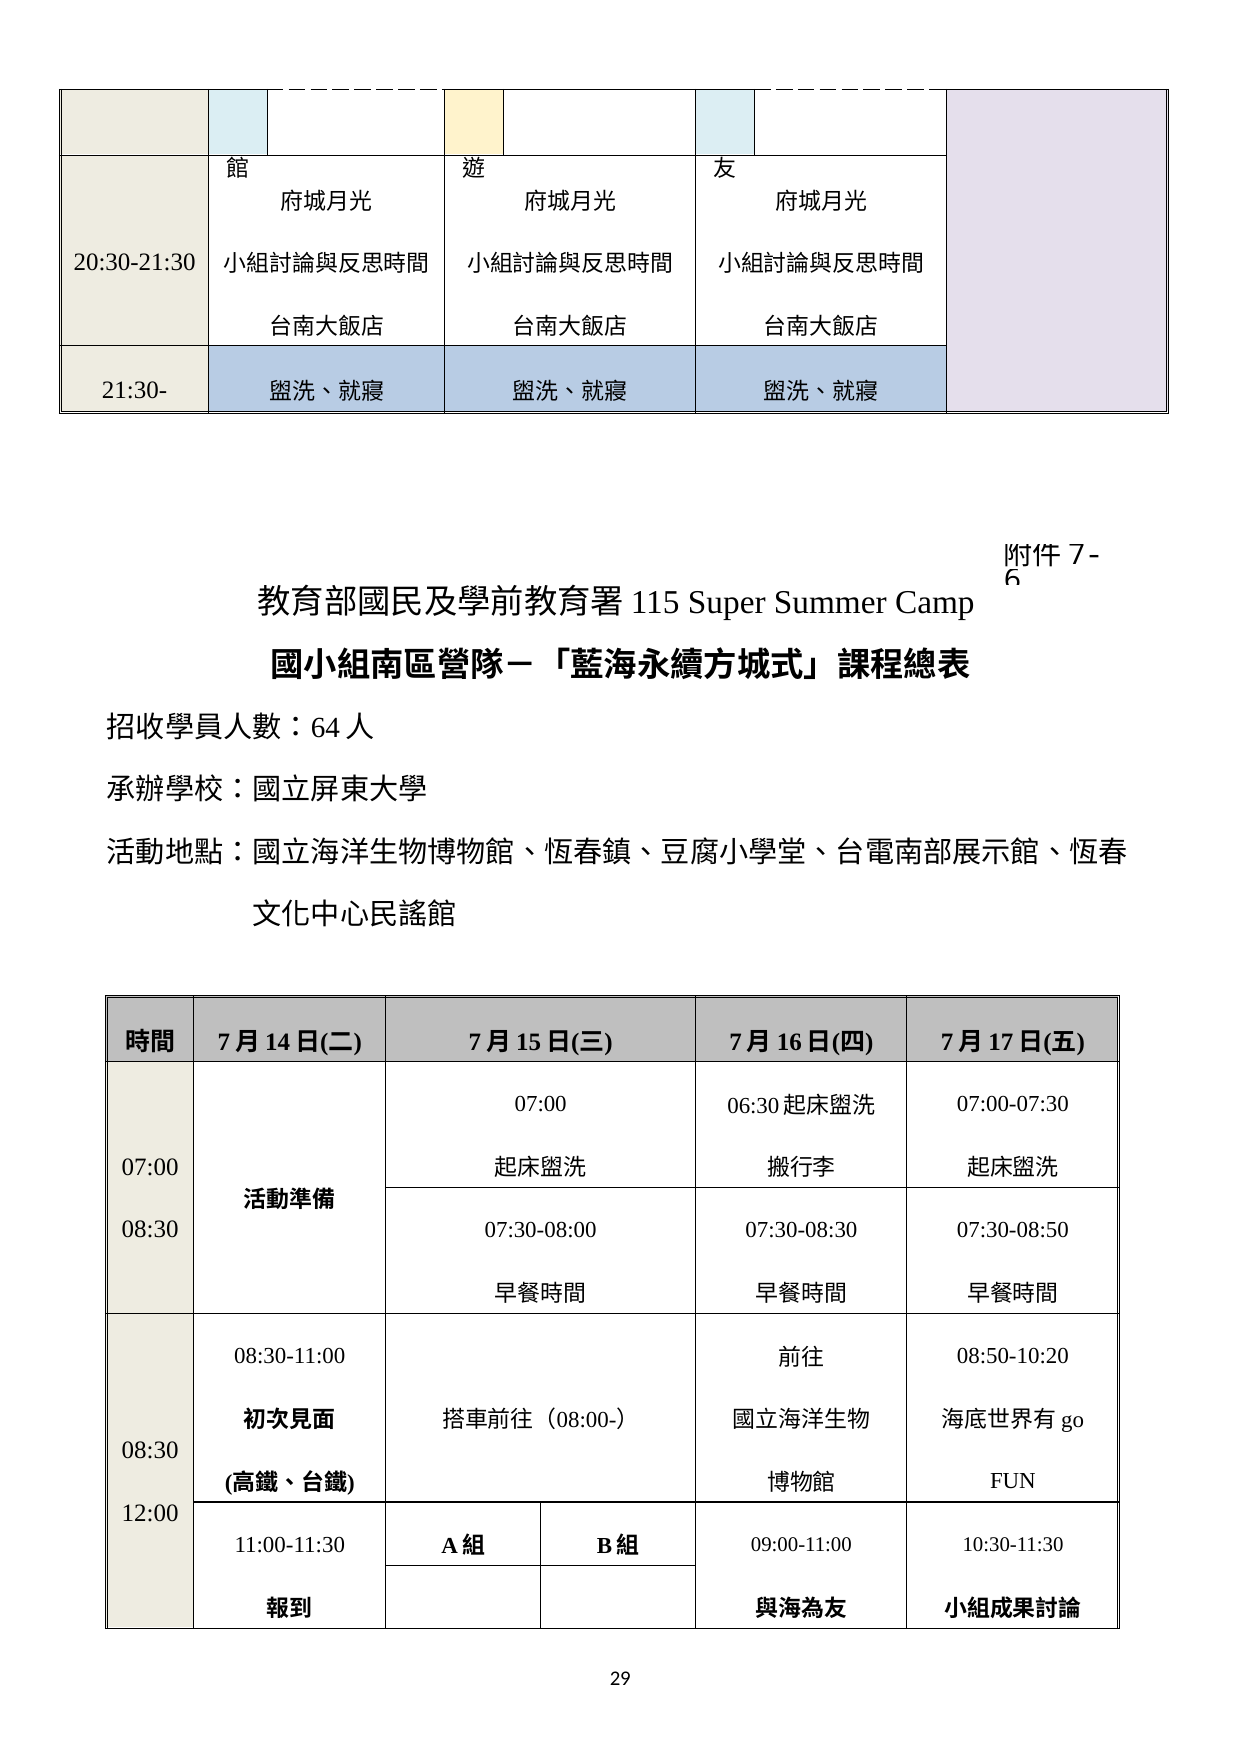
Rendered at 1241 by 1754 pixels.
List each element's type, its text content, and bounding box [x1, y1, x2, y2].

table_cell B組 [541, 1503, 695, 1565]
table_cell 府城月光 小組討論與反思時間 台南大飯店 [209, 156, 444, 345]
table_header 7月16日(四) [696, 998, 906, 1061]
table_header 7月14日(二) [194, 998, 385, 1061]
table_cell 活動準備 [194, 1062, 385, 1313]
table_cell 和AI做朋友 [696, 90, 754, 154]
text 教育部國民及學前教育署115 Super Summer Camp [106, 537, 1134, 620]
table_header 7月17日(五) [907, 998, 1117, 1061]
table_cell Fun心玩桌遊 [445, 90, 503, 154]
table_cell 07:00 起床盥洗 [386, 1062, 695, 1187]
text 附件7-6 [1003, 544, 1119, 585]
table_cell 08:50-10:20 海底世界有go FUN [907, 1314, 1117, 1501]
table_cell 08:30-11:00 初次見面 (高鐵、台鐵) [194, 1314, 385, 1501]
table_cell 07:00 08:30 [108, 1062, 193, 1313]
table_cell [541, 1566, 695, 1627]
table_cell 07:00-07:30 起床盥洗 [907, 1062, 1117, 1187]
table_cell [947, 90, 1166, 411]
table_cell 21:30- [62, 346, 208, 411]
table_cell 09:00-11:00 與海為友 [696, 1503, 906, 1627]
table_cell 20:30-21:30 [62, 156, 208, 345]
table_header 7月15日(三) [386, 998, 695, 1061]
table_cell 前往 國立海洋生物 博物館 [696, 1314, 906, 1501]
table_cell 07:30-08:50 早餐時間 [907, 1188, 1117, 1313]
table_cell 府城月光 小組討論與反思時間 台南大飯店 [445, 156, 695, 345]
text 活動地點：國立海洋生物博物館、恆春鎮、豆腐小學堂、台電南部展示館、恆春文化中心民謠館 [106, 808, 1134, 933]
text 國小組南區營隊－「藍海永續方城式」課程總表 [106, 620, 1134, 683]
table_cell 10:30-11:30 小組成果討論 [907, 1503, 1117, 1627]
table_cell 南瀛天文館 [209, 90, 267, 154]
table_cell [755, 89, 946, 154]
table_cell [504, 90, 695, 154]
table_cell [268, 89, 444, 154]
table_cell 07:30-08:30 早餐時間 [696, 1188, 906, 1313]
table_cell 08:30 12:00 [108, 1314, 193, 1627]
table_cell 07:30-08:00 早餐時間 [386, 1188, 695, 1313]
text 招收學員人數：64人 [106, 683, 1134, 745]
table_cell A組 [386, 1503, 540, 1565]
table_cell 11:00-11:30 報到 [194, 1503, 385, 1627]
table_cell 盥洗、就寢 [696, 346, 946, 411]
text 承辦學校：國立屏東大學 [106, 745, 1134, 808]
table_cell 06:30起床盥洗 搬行李 [696, 1062, 906, 1187]
table_cell [386, 1566, 540, 1627]
table_cell 盥洗、就寢 [445, 346, 695, 411]
table_cell 搭車前往（08:00-） [386, 1314, 695, 1501]
table_cell 府城月光 小組討論與反思時間 台南大飯店 [696, 156, 946, 345]
table_cell 盥洗、就寢 [209, 346, 444, 411]
table_cell [62, 90, 208, 154]
table_header 時間 [108, 998, 193, 1061]
